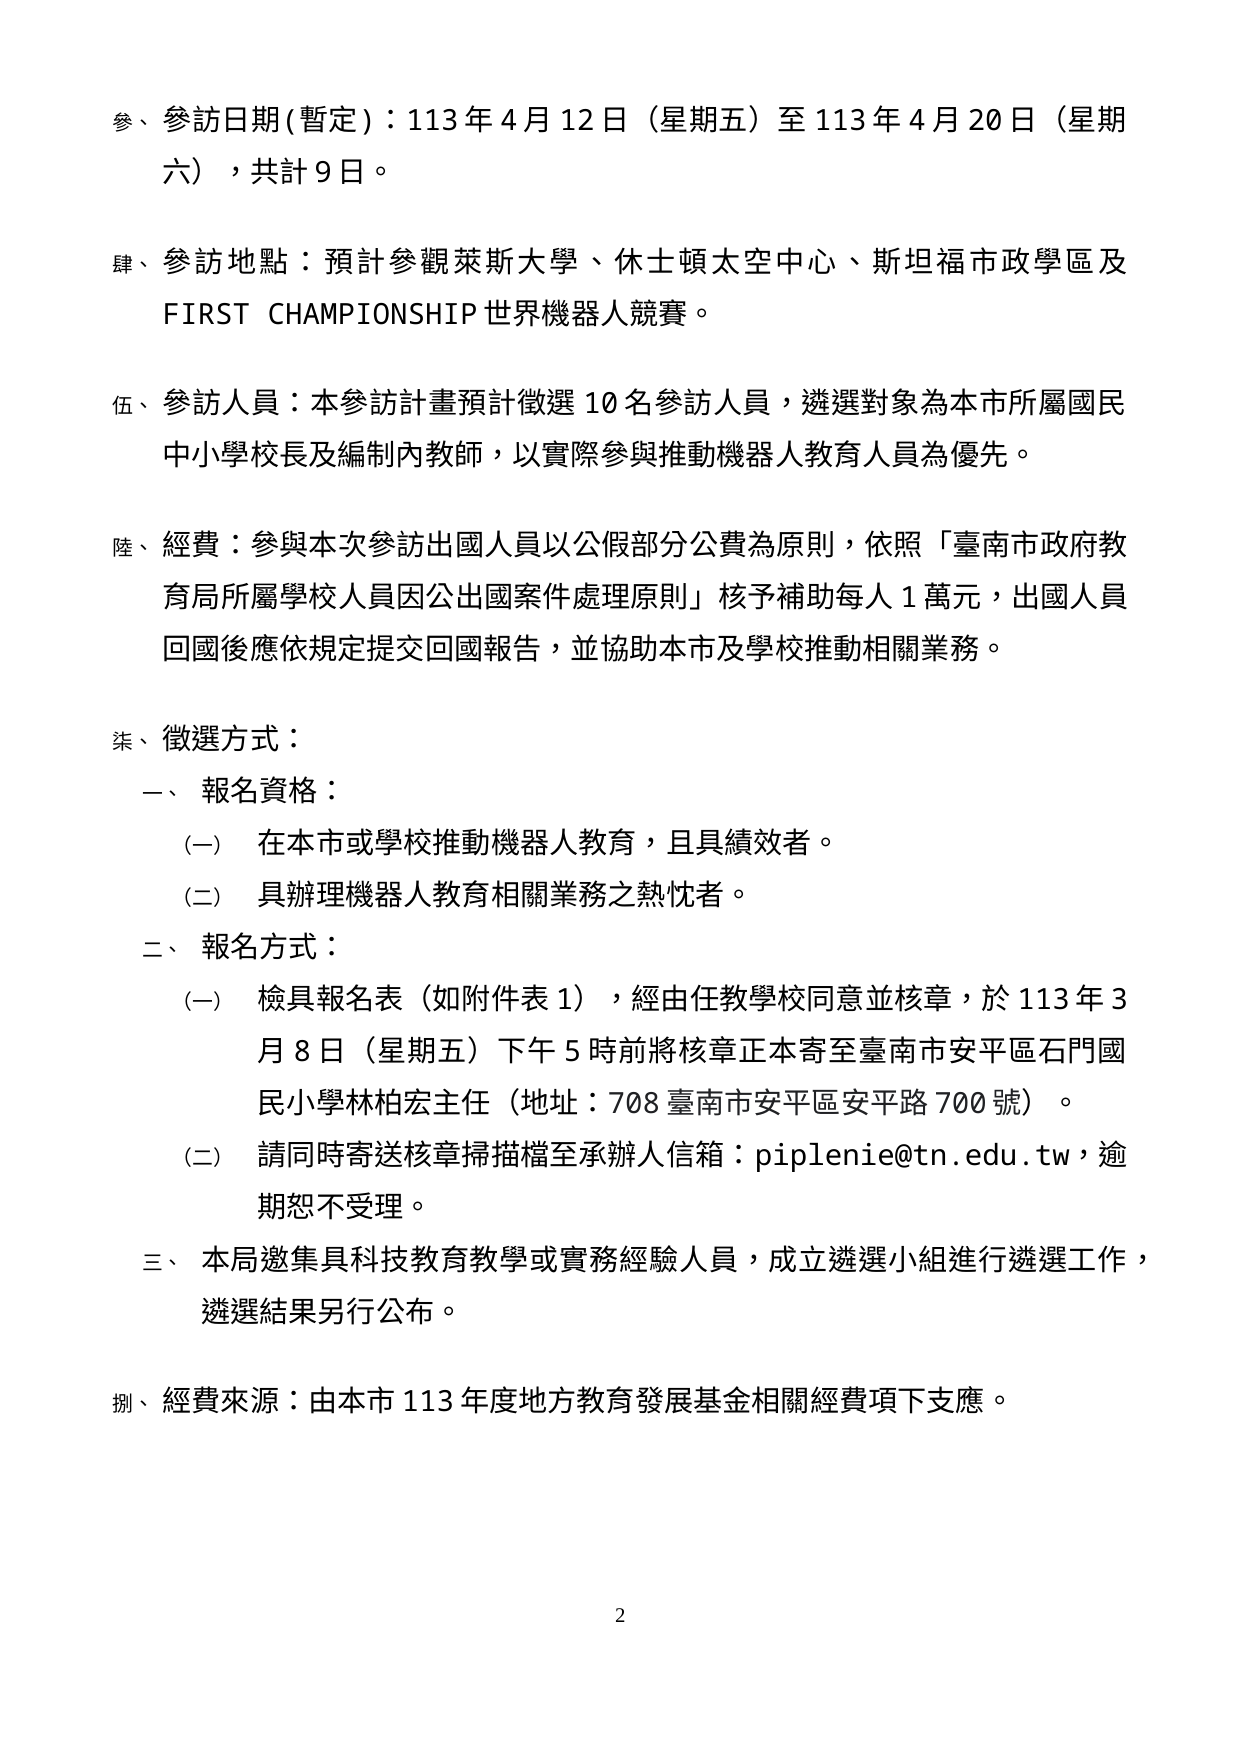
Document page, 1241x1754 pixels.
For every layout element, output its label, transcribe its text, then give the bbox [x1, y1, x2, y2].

list 經費來源：由本市113年度地方教育發展基金相關經費項下支應。 [112, 1370, 1128, 1422]
list 參訪地點：預計參觀萊斯大學、休士頓太空中心、斯坦福市政學區及FIRST CHAMPIONSHIP世界機器人競賽。 [112, 230, 1128, 334]
list 請同時寄送核章掃描檔至承辦人信箱：piplenie@tn.edu.tw，逾期恕不受理。 [171, 1124, 1128, 1228]
list 經費：參與本次參訪出國人員以公假部分公費為原則，依照「臺南市政府教育局所屬學校人員因公出國案件處理原則」核予補助每人1萬元，出國人員回國後應依規定提交回國報告，並協助本市及學校推動相關業務。 [112, 514, 1128, 670]
list 參訪日期(暫定)：113年4月12日（星期五）至113年4月20日（星期六），共計9日。 [112, 89, 1128, 193]
list 在本市或學校推動機器人教育，且具績效者。 [171, 812, 1128, 864]
list 徵選方式： [112, 707, 1128, 759]
list 參訪人員：本參訪計畫預計徵選10名參訪人員，遴選對象為本市所屬國民中小學校長及編制內教師，以實際參與推動機器人教育人員為優先。 [112, 372, 1128, 476]
list 報名方式： [142, 916, 1128, 968]
list 報名資格： [142, 759, 1128, 812]
list 本局邀集具科技教育教學或實務經驗人員，成立遴選小組進行遴選工作，遴選結果另行公布。 [142, 1228, 1128, 1332]
list 具辦理機器人教育相關業務之熱忱者。 [171, 864, 1128, 916]
list 檢具報名表（如附件表1），經由任教學校同意並核章，於113年3月8日（星期五）下午5時前將核章正本寄至臺南市安平區石門國民小學林柏宏主任（地址：708臺南市安平區安平路700號）。 [171, 968, 1128, 1124]
